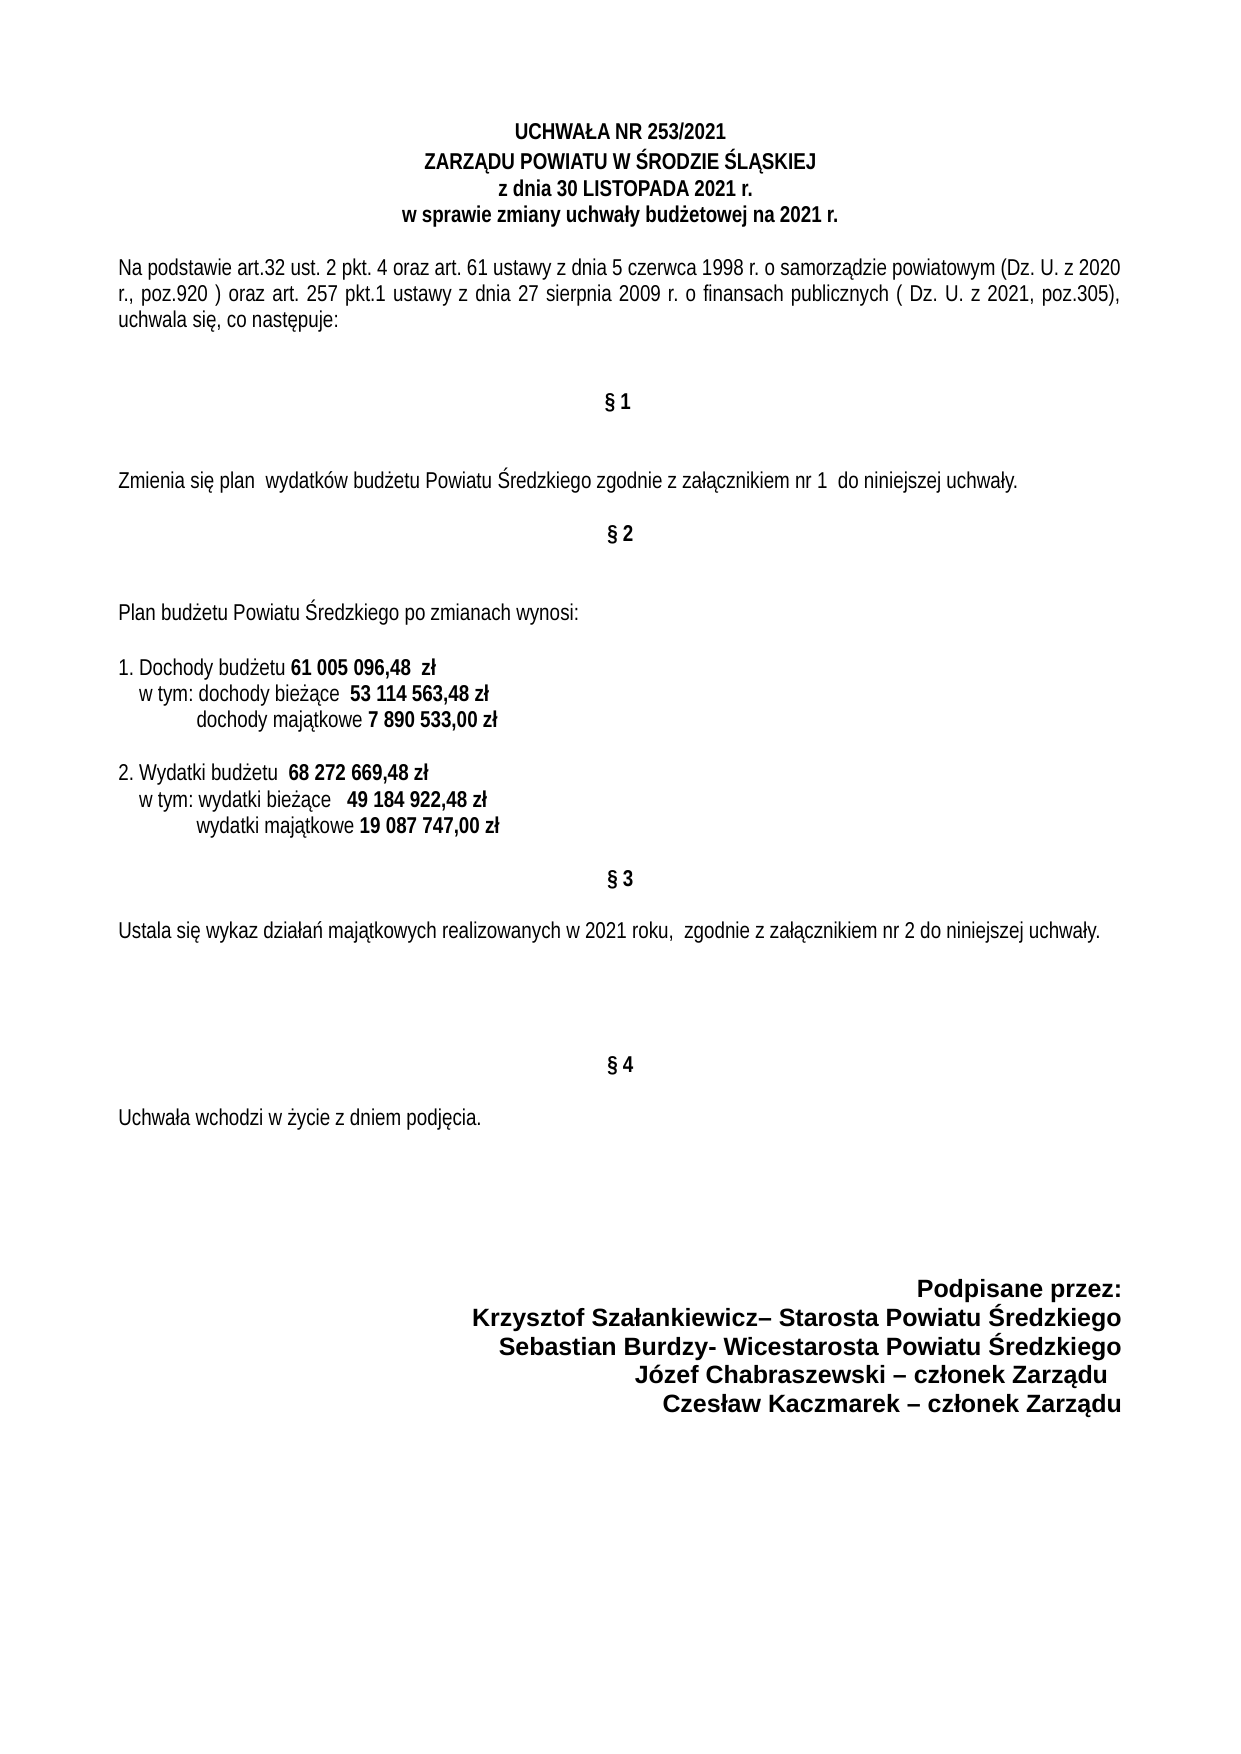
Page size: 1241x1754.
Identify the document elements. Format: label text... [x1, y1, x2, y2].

text Krzysztof Szałankiewicz– Starosta Powiatu Średzkiego [118, 1303, 1122, 1332]
text 2. Wydatki budżetu 68 272 669,48 zł [118, 759, 1122, 786]
text w tym: dochody bieżące 53 114 563,48 zł [118, 680, 1122, 706]
text Uchwała wchodzi w życie z dniem podjęcia. [118, 1104, 1122, 1131]
text ZARZĄDU POWIATU W ŚRODZIE ŚLĄSKIEJ [118, 148, 1122, 175]
text § 1 [118, 388, 1122, 414]
text dochody majątkowe 7 890 533,00 zł [118, 706, 1122, 733]
text Ustala się wykaz działań majątkowych realizowanych w 2021 roku, zgodnie z załącznikiem nr 2 do niniejszej uchwały. [118, 917, 1122, 944]
text § 3 [118, 864, 1122, 891]
text Czesław Kaczmarek – członek Zarządu [118, 1389, 1122, 1418]
text Podpisane przez: [118, 1274, 1122, 1303]
text w tym: wydatki bieżące 49 184 922,48 zł [118, 786, 1122, 812]
text § 2 [118, 519, 1122, 546]
text wydatki majątkowe 19 087 747,00 zł [118, 812, 1122, 838]
text § 4 [118, 1051, 1122, 1078]
text 1. Dochody budżetu 61 005 096,48 zł [118, 654, 1122, 680]
text Józef Chabraszewski – członek Zarządu [118, 1360, 1122, 1389]
text Zmienia się plan wydatków budżetu Powiatu Średzkiego zgodnie z załącznikiem nr 1 do niniejszej uchwały. [118, 467, 1122, 493]
text z dnia 30 LISTOPADA 2021 r. [118, 175, 1122, 201]
text Sebastian Burdzy- Wicestarosta Powiatu Średzkiego [118, 1332, 1122, 1360]
text Na podstawie art.32 ust. 2 pkt. 4 oraz art. 61 ustawy z dnia 5 czerwca 1998 r. o samorządzie powiatowym (Dz. U. z 2020 r., poz.920 ) oraz art. 257 pkt.1 ustawy z dnia 27 sierpnia 2009 r. o finansach publicznych ( Dz. U. z 2021, poz.305), uchwala się, co następuje: [118, 254, 1122, 333]
text Plan budżetu Powiatu Średzkiego po zmianach wynosi: [118, 599, 1122, 625]
text UCHWAŁA NR 253/2021 [118, 118, 1122, 144]
text w sprawie zmiany uchwały budżetowej na 2021 r. [118, 201, 1122, 227]
